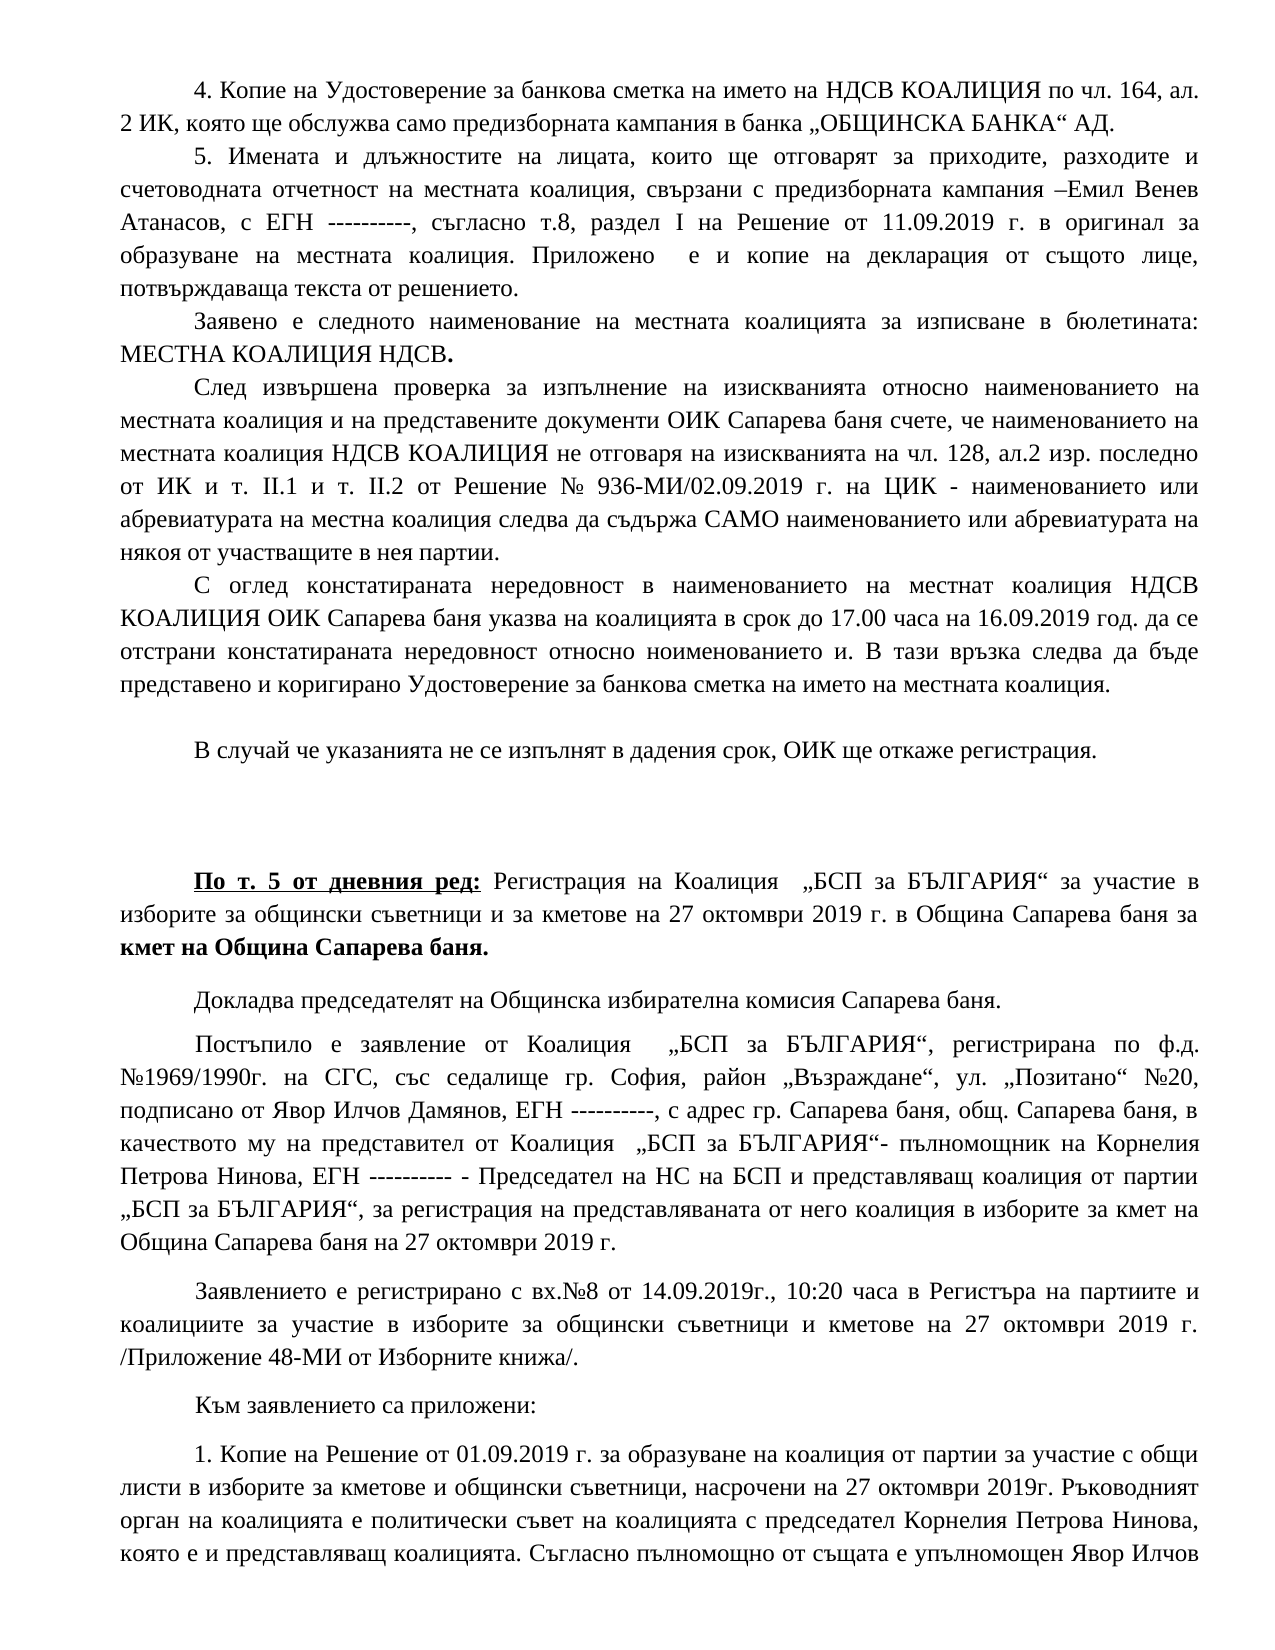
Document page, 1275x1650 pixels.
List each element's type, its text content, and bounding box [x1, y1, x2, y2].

text След извършена проверка за изпълнение на изискванията относно наименованието на местната коалиция и на представените документи ОИК Сапарева баня счете, че наименованието на местната коалиция НДСВ КОАЛИЦИЯ не отговаря на изискванията на чл. 128, ал.2 изр. последно от ИК и т. II.1 и т. II.2 от Решение № 936-МИ/02.09.2019 г. на ЦИК - наименованието или абревиатурата на местна коалиция следва да съдържа САМО наименованието или абревиатурата на някоя от участващите в нея партии. [120, 372, 1200, 566]
text Заявено е следното наименование на местната коалицията за изписване в бюлетината: МЕСТНА КОАЛИЦИЯ НДСВ. [120, 306, 1200, 368]
text 4. Копие на Удостоверение за банкова сметка на името на НДСВ КОАЛИЦИЯ по чл. 164, ал. 2 ИК, която ще обслужва само предизборната кампания в банка „ОБЩИНСКА БАНКА“ АД. [120, 75, 1200, 137]
text Докладва председателят на Общинска избирателна комисия Сапарева баня. [120, 986, 1200, 1014]
text 1. Копие на Решение от 01.09.2019 г. за образуване на коалиция от партии за участие с общи листи в изборите за кметове и общински съветници, насрочени на 27 октомври 2019г. Ръководният орган на коалицията е политически съвет на коалицията с председател Корнелия Петрова Нинова, която е и представляващ коалицията. Съгласно пълномощно от същата е упълномощен Явор Илчов [120, 1439, 1200, 1567]
text Постъпило е заявление от Коалиция „БСП за БЪЛГАРИЯ“, регистрирана по ф.д. №1969/1990г. на СГС, със седалище гр. София, район „Възраждане“, ул. „Позитано“ №20, подписано от Явор Илчов Дамянов, ЕГН ----------, с адрес гр. Сапарева баня, общ. Сапарева баня, в качеството му на представител от Коалиция „БСП за БЪЛГАРИЯ“- пълномощник на Корнелия Петрова Нинова, ЕГН ---------- - Председател на НС на БСП и представляващ коалиция от партии „БСП за БЪЛГАРИЯ“, за регистрация на представляваната от него коалиция в изборите за кмет на Община Сапарева баня на 27 октомври 2019 г. [120, 1029, 1200, 1256]
text Заявлението е регистрирано с вх.№8 от 14.09.2019г., 10:20 часа в Регистъра на партиите и коалициите за участие в изборите за общински съветници и кметове на 27 октомври 2019 г. /Приложение 48-МИ от Изборните книжа/. [120, 1276, 1200, 1371]
text По т. 5 от дневния ред: Регистрация на Коалиция „БСП за БЪЛГАРИЯ“ за участие в изборите за общински съветници и за кметове на 27 октомври 2019 г. в Община Сапарева баня за кмет на Община Сапарева баня. [120, 866, 1200, 961]
text Към заявлението са приложени: [120, 1391, 1200, 1419]
text В случай че указанията не се изпълнят в дадения срок, ОИК ще откаже регистрация. [120, 735, 1200, 764]
text 5. Имената и длъжностите на лицата, които ще отговарят за приходите, разходите и счетоводната отчетност на местната коалиция, свързани с предизборната кампания –Емил Венев Атанасов, с ЕГН ----------, съгласно т.8, раздел I на Решение от 11.09.2019 г. в оригинал за образуване на местната коалиция. Приложено е и копие на декларация от същото лице, потвърждаваща текста от решението. [120, 141, 1200, 302]
text С оглед констатираната нередовност в наименованието на местнат коалиция НДСВ КОАЛИЦИЯ ОИК Сапарева баня указва на коалицията в срок до 17.00 часа на 16.09.2019 год. да се отстрани констатираната нередовност относно ноименованието и. В тази връзка следва да бъде представено и коригирано Удостоверение за банкова сметка на името на местната коалиция. [120, 570, 1200, 698]
